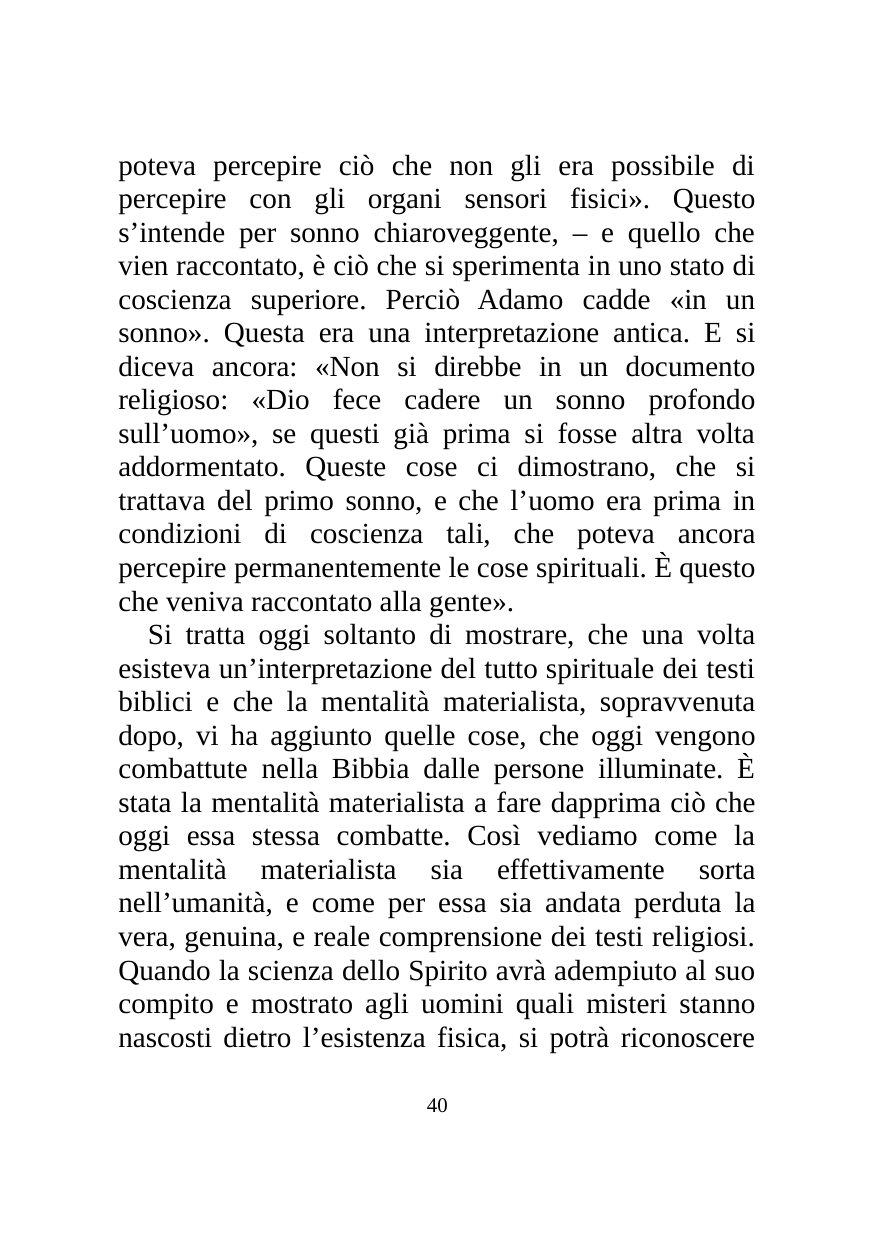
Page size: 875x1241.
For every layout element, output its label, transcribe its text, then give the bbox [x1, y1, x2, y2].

text Si tratta oggi soltanto di mostrare, che una volta esisteva un’interpretazione del tutto spirituale dei testi biblici e che la mentalità materialista, sopravvenuta dopo, vi ha aggiunto quelle cose, che oggi vengono combattute nella Bibbia dalle persone illuminate. È stata la mentalità materialista a fare dapprima ciò che oggi essa stessa combatte. Così vediamo come la mentalità materialista sia effettivamente sorta nell’umanità, e come per essa sia andata perduta la vera, genuina, e reale comprensione dei testi religiosi. Quando la scienza dello Spirito avrà adempiuto al suo compito e mostrato agli uomini quali misteri stanno nascosti dietro l’esistenza fisica, si potrà riconoscere [118, 617, 756, 1053]
text poteva percepire ciò che non gli era possibile di percepire con gli organi sensori fisici». Questo s’intende per sonno chiaroveggente, – e quello che vien raccontato, è ciò che si sperimenta in uno stato di coscienza superiore. Perciò Adamo cadde «in un sonno». Questa era una interpretazione antica. E si diceva ancora: «Non si direbbe in un documento religioso: «Dio fece cadere un sonno profondo sull’uomo», se questi già prima si fosse altra volta addormentato. Queste cose ci dimostrano, che si trattava del primo sonno, e che l’uomo era prima in condizioni di coscienza tali, che poteva ancora percepire permanentemente le cose spirituali. È questo che veniva raccontato alla gente». [118, 148, 756, 617]
